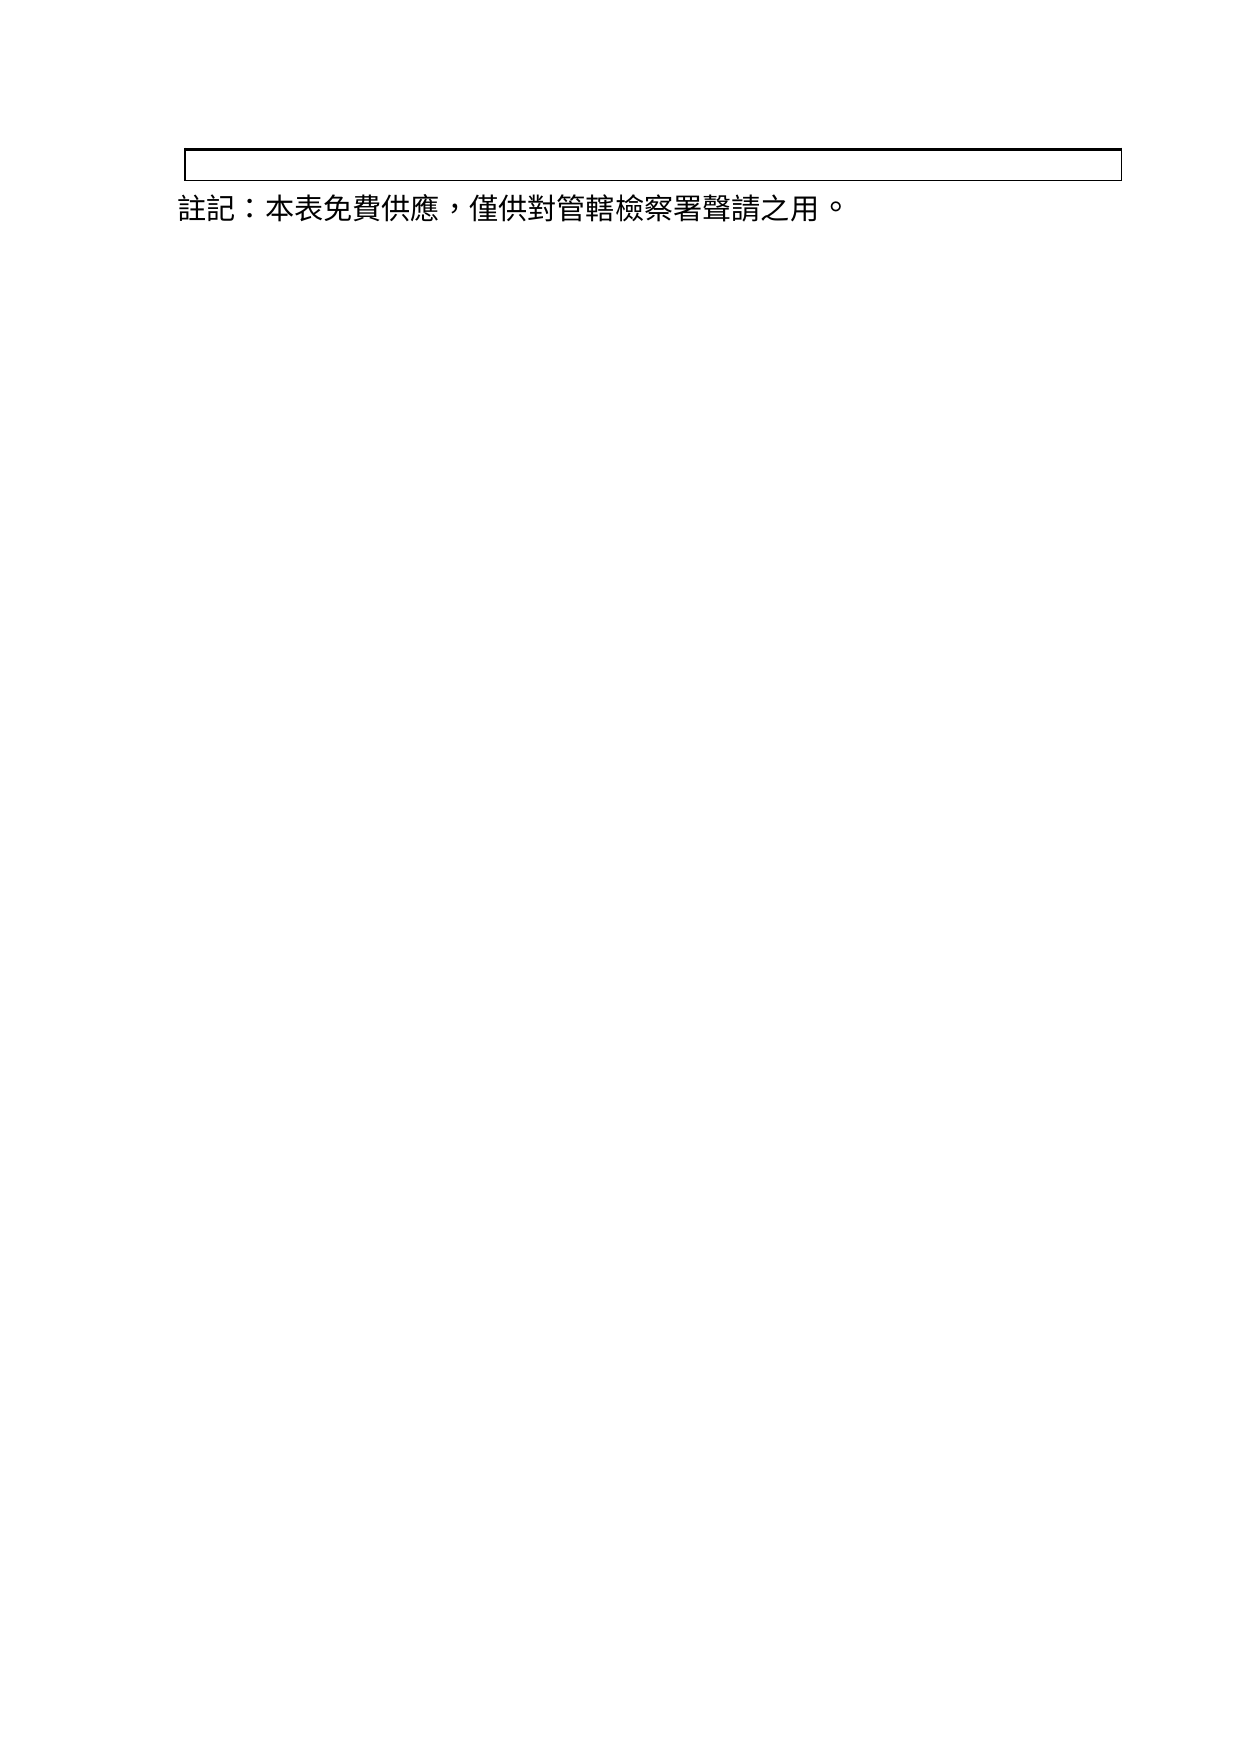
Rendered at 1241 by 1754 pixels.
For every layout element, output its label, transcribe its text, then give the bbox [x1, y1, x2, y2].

text 註記：本表免費供應，僅供對管轄檢察署聲請之用。 [177, 181, 1122, 229]
table_cell [186, 151, 1121, 179]
